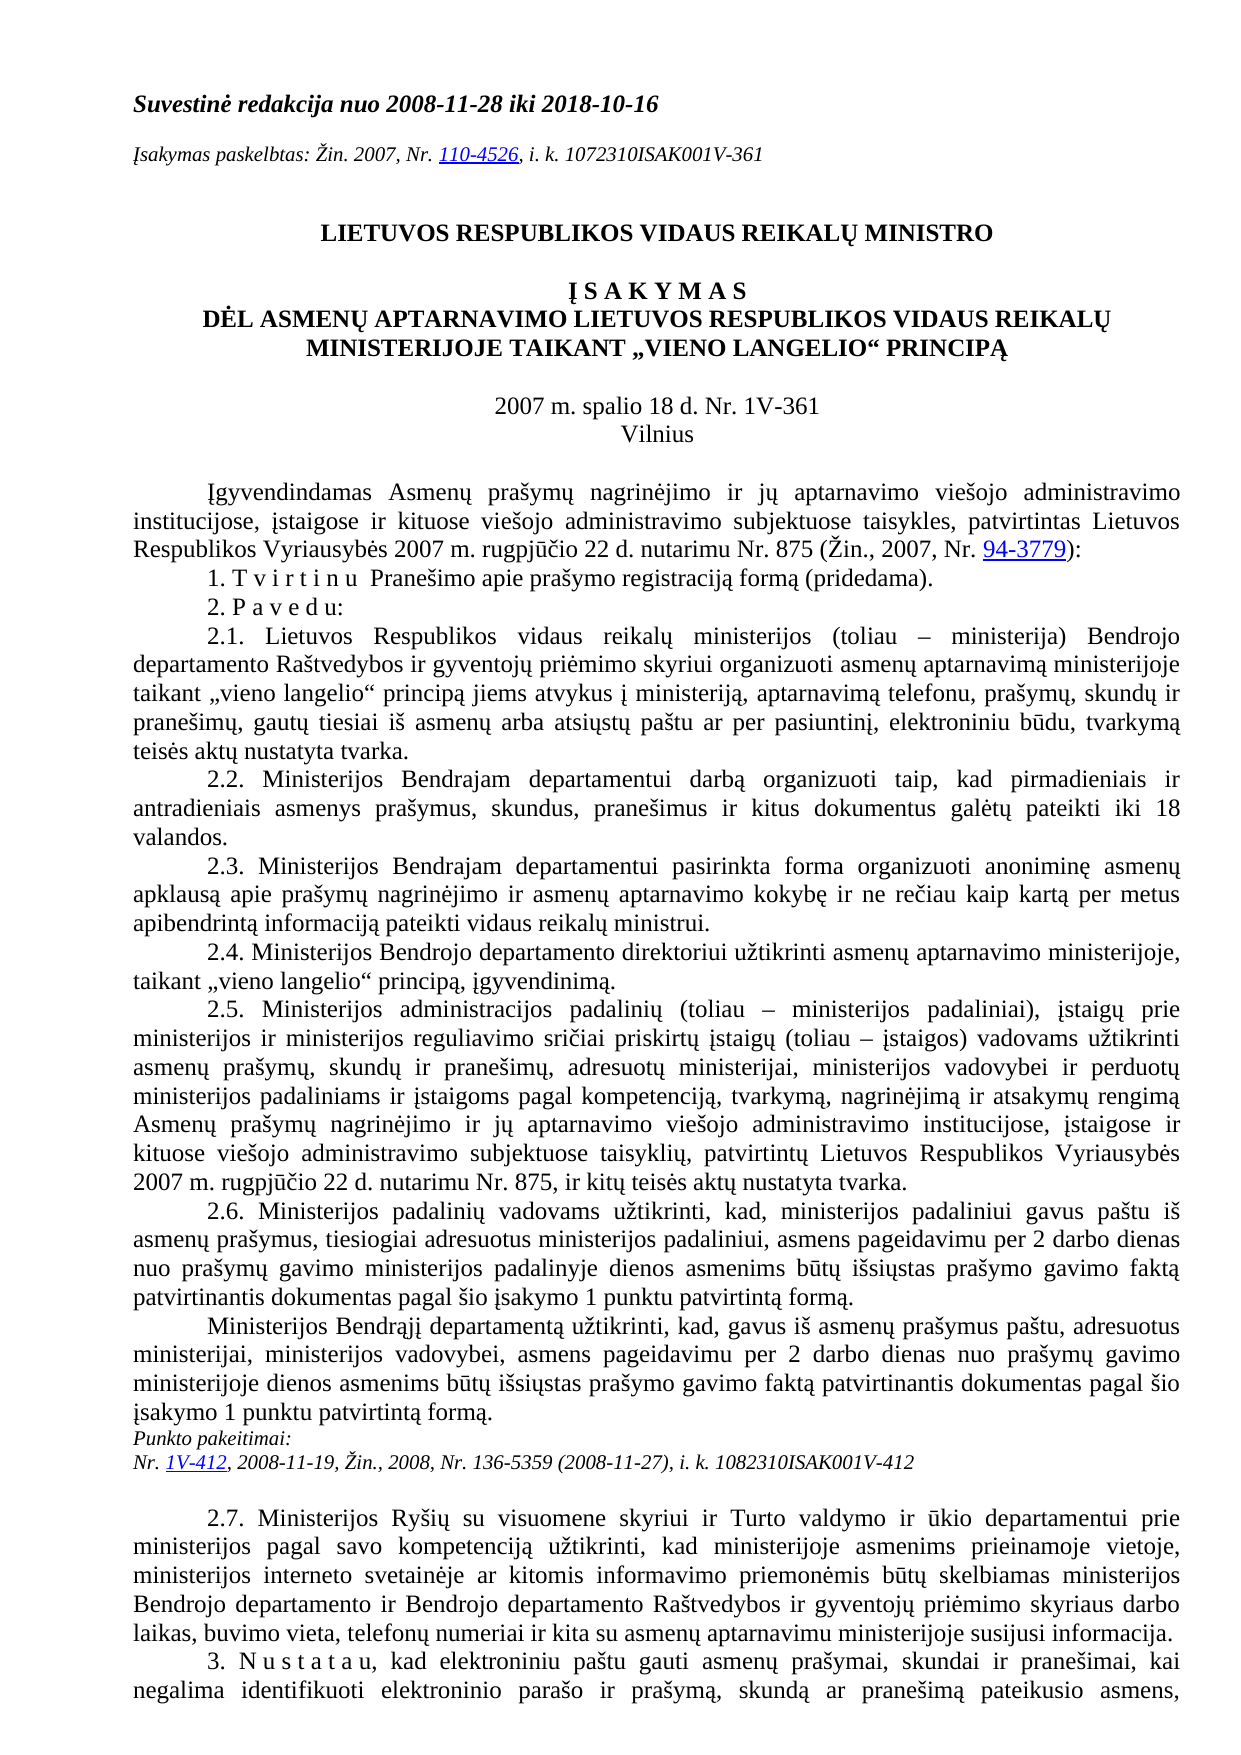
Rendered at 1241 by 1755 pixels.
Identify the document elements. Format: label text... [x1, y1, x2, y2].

text DĖL ASMENŲ APTARNAVIMO LIETUVOS RESPUBLIKOS VIDAUS REIKALŲ MINISTERIJOJE TAIKANT „VIENO LANGELIO“ PRINCIPĄ [133, 304, 1181, 362]
text 2.5. Ministerijos administracijos padalinių (toliau – ministerijos padaliniai), įstaigų prie ministerijos ir ministerijos reguliavimo sričiai priskirtų įstaigų (toliau – įstaigos) vadovams užtikrinti asmenų prašymų, skundų ir pranešimų, adresuotų ministerijai, ministerijos vadovybei ir perduotų ministerijos padaliniams ir įstaigoms pagal kompetenciją, tvarkymą, nagrinėjimą ir atsakymų rengimą Asmenų prašymų nagrinėjimo ir jų aptarnavimo viešojo administravimo institucijose, įstaigose ir kituose viešojo administravimo subjektuose taisyklių, patvirtintų Lietuvos Respublikos Vyriausybės 2007 m. rugpjūčio 22 d. nutarimu Nr. 875, ir kitų teisės aktų nustatyta tvarka. [133, 994, 1181, 1196]
text 1. Tvirtinu Pranešimo apie prašymo registraciją formą (pridedama). [133, 563, 1181, 592]
text Į S A K Y M A S [133, 276, 1181, 304]
text 2.6. Ministerijos padalinių vadovams užtikrinti, kad, ministerijos padaliniui gavus paštu iš asmenų prašymus, tiesiogiai adresuotus ministerijos padaliniui, asmens pageidavimu per 2 darbo dienas nuo prašymų gavimo ministerijos padalinyje dienos asmenims būtų išsiųstas prašymo gavimo faktą patvirtinantis dokumentas pagal šio įsakymo 1 punktu patvirtintą formą. [133, 1196, 1181, 1311]
text Įgyvendindamas Asmenų prašymų nagrinėjimo ir jų aptarnavimo viešojo administravimo institucijose, įstaigose ir kituose viešojo administravimo subjektuose taisykles, patvirtintas Lietuvos Respublikos Vyriausybės 2007 m. rugpjūčio 22 d. nutarimu Nr. 875 (Žin., 2007, Nr. 94-3779): [133, 477, 1181, 563]
text Įsakymas paskelbtas: Žin. 2007, Nr. 110-4526, i. k. 1072310ISAK001V-361 [133, 141, 1181, 166]
text Suvestinė redakcija nuo 2008-11-28 iki 2018-10-16 [133, 89, 1181, 117]
text 2.2. Ministerijos Bendrajam departamentui darbą organizuoti taip, kad pirmadieniais ir antradieniais asmenys prašymus, skundus, pranešimus ir kitus dokumentus galėtų pateikti iki 18 valandos. [133, 764, 1181, 851]
text Punkto pakeitimai: [133, 1426, 1181, 1450]
text 2.7. Ministerijos Ryšių su visuomene skyriui ir Turto valdymo ir ūkio departamentui prie ministerijos pagal savo kompetenciją užtikrinti, kad ministerijoje asmenims prieinamoje vietoje, ministerijos interneto svetainėje ar kitomis informavimo priemonėmis būtų skelbiamas ministerijos Bendrojo departamento ir Bendrojo departamento Raštvedybos ir gyventojų priėmimo skyriaus darbo laikas, buvimo vieta, telefonų numeriai ir kita su asmenų aptarnavimu ministerijoje susijusi informacija. [133, 1503, 1181, 1646]
text 2007 m. spalio 18 d. Nr. 1V-361 [133, 391, 1181, 419]
text 3. Nustatau, kad elektroniniu paštu gauti asmenų prašymai, skundai ir pranešimai, kai negalima identifikuoti elektroninio parašo ir prašymą, skundą ar pranešimą pateikusio asmens, [133, 1646, 1181, 1704]
text 2.1. Lietuvos Respublikos vidaus reikalų ministerijos (toliau – ministerija) Bendrojo departamento Raštvedybos ir gyventojų priėmimo skyriui organizuoti asmenų aptarnavimą ministerijoje taikant „vieno langelio“ principą jiems atvykus į ministeriją, aptarnavimą telefonu, prašymų, skundų ir pranešimų, gautų tiesiai iš asmenų arba atsiųstų paštu ar per pasiuntinį, elektroniniu būdu, tvarkymą teisės aktų nustatyta tvarka. [133, 621, 1181, 764]
text 2. Pavedu: [133, 592, 1181, 621]
text 2.3. Ministerijos Bendrajam departamentui pasirinkta forma organizuoti anoniminę asmenų apklausą apie prašymų nagrinėjimo ir asmenų aptarnavimo kokybę ir ne rečiau kaip kartą per metus apibendrintą informaciją pateikti vidaus reikalų ministrui. [133, 851, 1181, 937]
text Ministerijos Bendrąjį departamentą užtikrinti, kad, gavus iš asmenų prašymus paštu, adresuotus ministerijai, ministerijos vadovybei, asmens pageidavimu per 2 darbo dienas nuo prašymų gavimo ministerijoje dienos asmenims būtų išsiųstas prašymo gavimo faktą patvirtinantis dokumentas pagal šio įsakymo 1 punktu patvirtintą formą. [133, 1311, 1181, 1426]
text 2.4. Ministerijos Bendrojo departamento direktoriui užtikrinti asmenų aptarnavimo ministerijoje, taikant „vieno langelio“ principą, įgyvendinimą. [133, 937, 1181, 994]
text Vilnius [133, 419, 1181, 448]
text LIETUVOS RESPUBLIKOS VIDAUS REIKALŲ MINISTRO [133, 218, 1181, 247]
text Nr. 1V-412, 2008-11-19, Žin., 2008, Nr. 136-5359 (2008-11-27), i. k. 1082310ISAK001V-412 [133, 1450, 1181, 1474]
